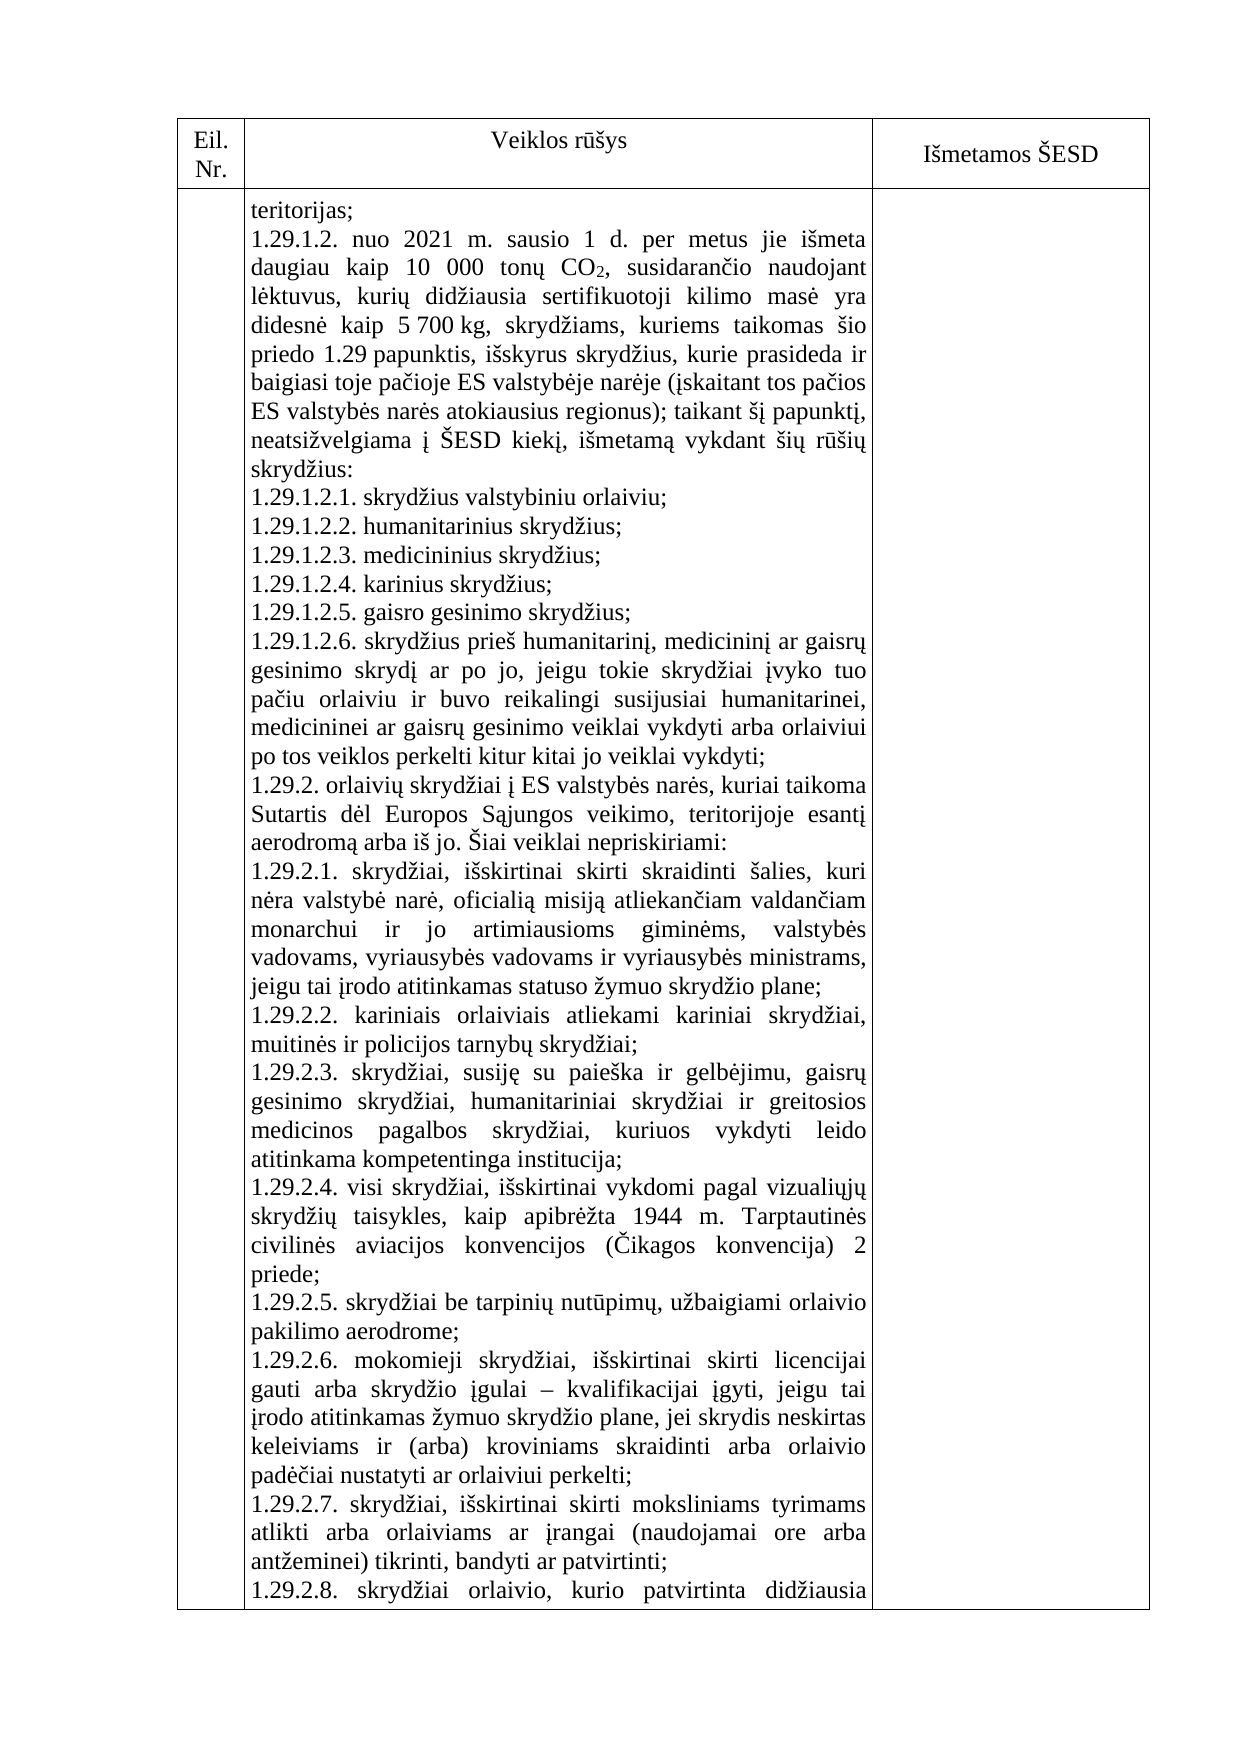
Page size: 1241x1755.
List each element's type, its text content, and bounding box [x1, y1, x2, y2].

table_cell [178, 189, 244, 1609]
table_header Eil. Nr. [178, 119, 244, 188]
table_header Veiklos rūšys [245, 119, 872, 188]
table_cell teritorijas; 1.29.1.2. nuo 2021 m. sausio 1 d. per metus jie išmeta daugiau kaip 10 000 tonų CO2, susidarančio naudojant lėktuvus, kurių didžiausia sertifikuotoji kilimo masė yra didesnė kaip 5 700 kg, skrydžiams, kuriems taikomas šio priedo 1.29 papunktis, išskyrus skrydžius, kurie prasideda ir baigiasi toje pačioje ES valstybėje narėje (įskaitant tos pačios ES valstybės narės atokiausius regionus); taikant šį papunktį, neatsižvelgiama į ŠESD kiekį, išmetamą vykdant šių rūšių skrydžius: 1.29.1.2.1. skrydžius valstybiniu orlaiviu; 1.29.1.2.2. humanitarinius skrydžius; 1.29.1.2.3. medicininius skrydžius; 1.29.1.2.4. karinius skrydžius; 1.29.1.2.5. gaisro gesinimo skrydžius; 1.29.1.2.6. skrydžius prieš humanitarinį, medicininį ar gaisrų gesinimo skrydį ar po jo, jeigu tokie skrydžiai įvyko tuo pačiu orlaiviu ir buvo reikalingi susijusiai humanitarinei, medicininei ar gaisrų gesinimo veiklai vykdyti arba orlaiviui po tos veiklos perkelti kitur kitai jo veiklai vykdyti; 1.29.2. orlaivių skrydžiai į ES valstybės narės, kuriai taikoma Sutartis dėl Europos Sąjungos veikimo, teritorijoje esantį aerodromą arba iš jo. Šiai veiklai nepriskiriami: 1.29.2.1. skrydžiai, išskirtinai skirti skraidinti šalies, kuri nėra valstybė narė, oficialią misiją atliekančiam valdančiam monarchui ir jo artimiausioms giminėms, valstybės vadovams, vyriausybės vadovams ir vyriausybės ministrams, jeigu tai įrodo atitinkamas statuso žymuo skrydžio plane; 1.29.2.2. kariniais orlaiviais atliekami kariniai skrydžiai, muitinės ir policijos tarnybų skrydžiai; 1.29.2.3. skrydžiai, susiję su paieška ir gelbėjimu, gaisrų gesinimo skrydžiai, humanitariniai skrydžiai ir greitosios medicinos pagalbos skrydžiai, kuriuos vykdyti leido atitinkama kompetentinga institucija; 1.29.2.4. visi skrydžiai, išskirtinai vykdomi pagal vizualiųjų skrydžių taisykles, kaip apibrėžta 1944 m. Tarptautinės civilinės aviacijos konvencijos (Čikagos konvencija) 2 priede; 1.29.2.5. skrydžiai be tarpinių nutūpimų, užbaigiami orlaivio pakilimo aerodrome; 1.29.2.6. mokomieji skrydžiai, išskirtinai skirti licencijai gauti arba skrydžio įgulai – kvalifikacijai įgyti, jeigu tai įrodo atitinkamas žymuo skrydžio plane, jei skrydis neskirtas keleiviams ir (arba) kroviniams skraidinti arba orlaivio padėčiai nustatyti ar orlaiviui perkelti; 1.29.2.7. skrydžiai, išskirtinai skirti moksliniams tyrimams atlikti arba orlaiviams ar įrangai (naudojamai ore arba antžeminei) tikrinti, bandyti ar patvirtinti; 1.29.2.8. skrydžiai orlaivio, kurio patvirtinta didžiausia [245, 189, 872, 1609]
table_header Išmetamos ŠESD [873, 119, 1149, 188]
table_cell [873, 189, 1149, 1609]
